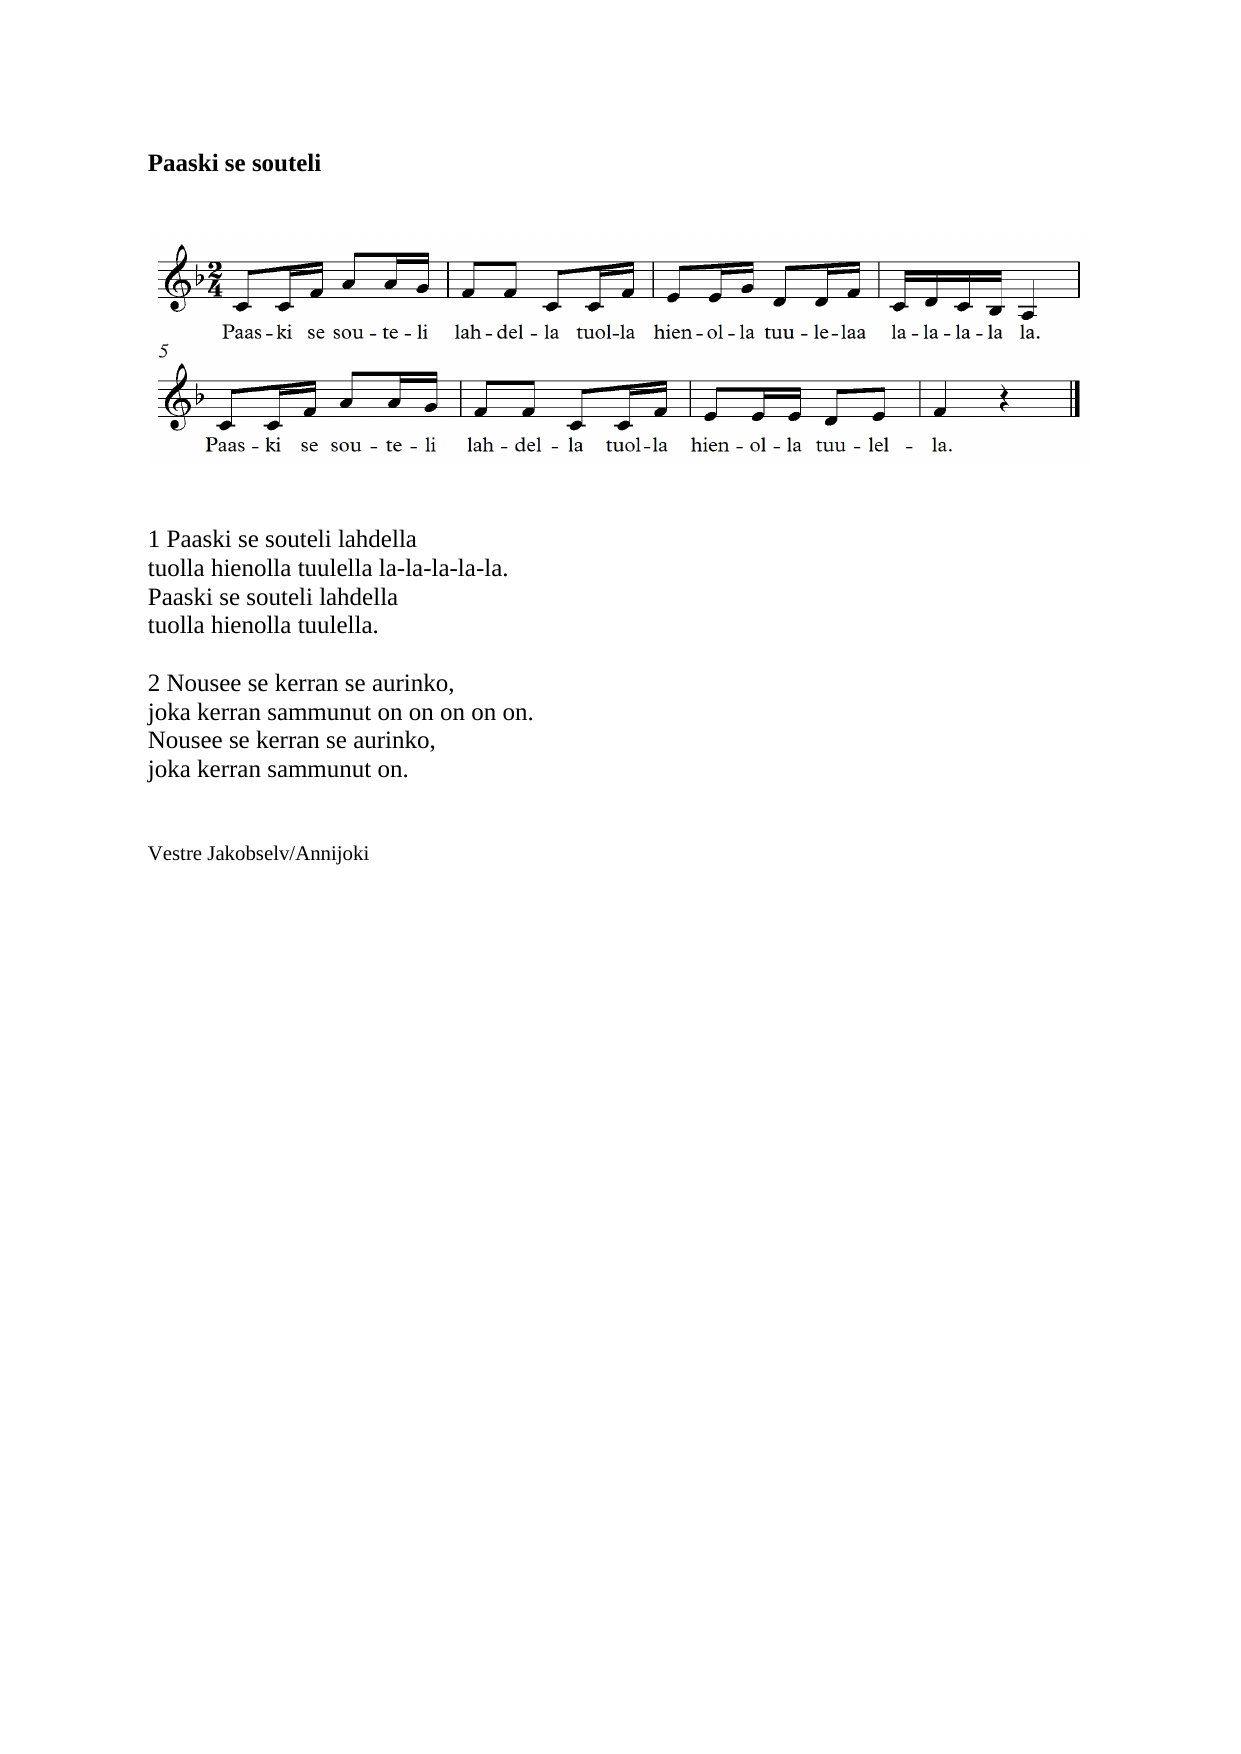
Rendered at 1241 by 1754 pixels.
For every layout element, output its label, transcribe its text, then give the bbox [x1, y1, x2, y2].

text joka kerran sammunut on on on on on. [148, 697, 1093, 725]
text tuolla hienolla tuulella la-la-la-la-la. [148, 553, 1093, 582]
text Nousee se kerran se aurinko, [148, 725, 1093, 754]
subtitle 1 Paaski se souteli lahdella [148, 524, 1093, 553]
text 2 Nousee se kerran se aurinko, [148, 668, 1093, 697]
subtitle Paaski se souteli [148, 148, 1093, 176]
text tuolla hienolla tuulella. [148, 610, 1093, 639]
picture [147, 233, 1093, 467]
subtitle Vestre Jakobselv/Annijoki [148, 840, 1093, 864]
text joka kerran sammunut on. [148, 754, 1093, 783]
text Paaski se souteli lahdella [148, 582, 1093, 610]
